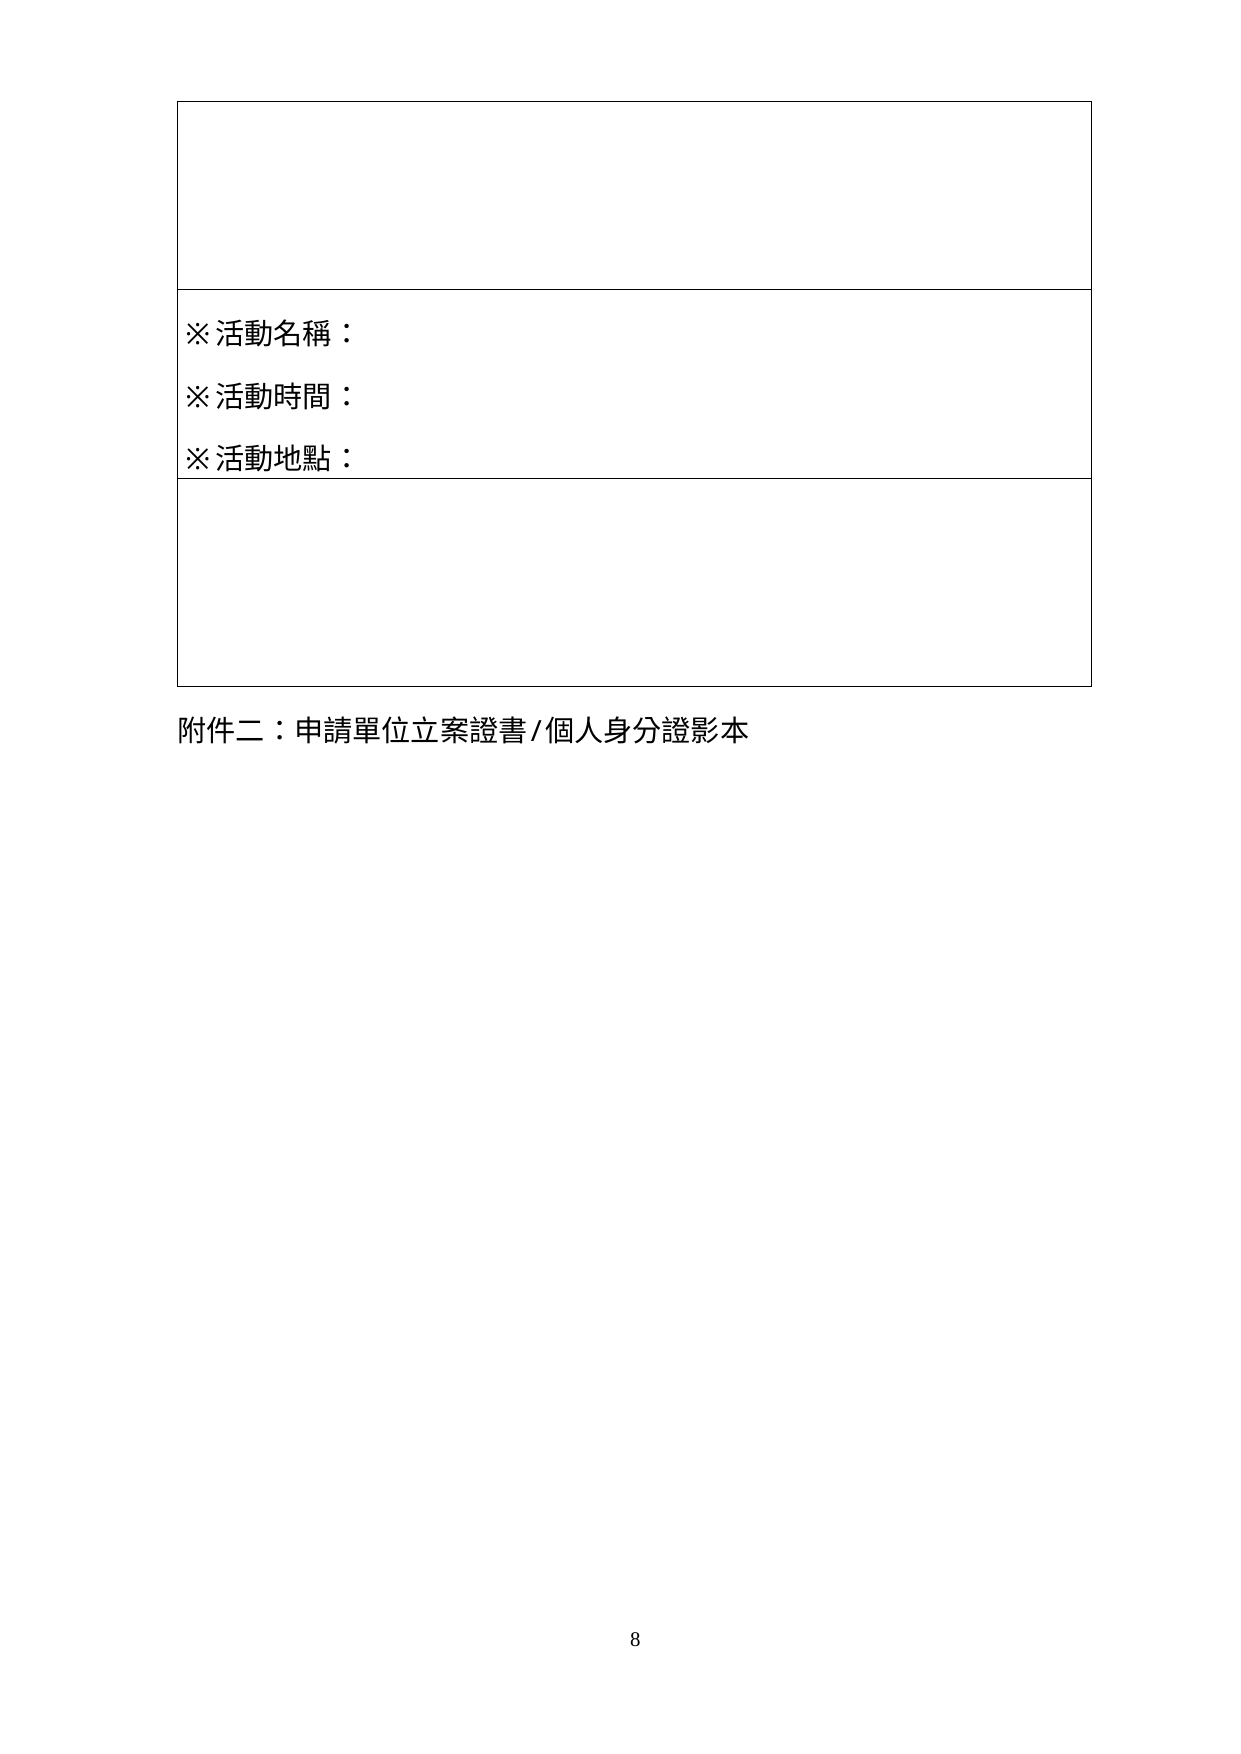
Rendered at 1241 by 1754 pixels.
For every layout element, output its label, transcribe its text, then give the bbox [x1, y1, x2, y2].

table_cell ※活動名稱： ※活動時間： ※活動地點： [178, 290, 1091, 478]
text 附件二：申請單位立案證書/個人身分證影本 [177, 687, 1092, 750]
table_cell [178, 102, 1091, 289]
table_cell [178, 479, 1091, 686]
